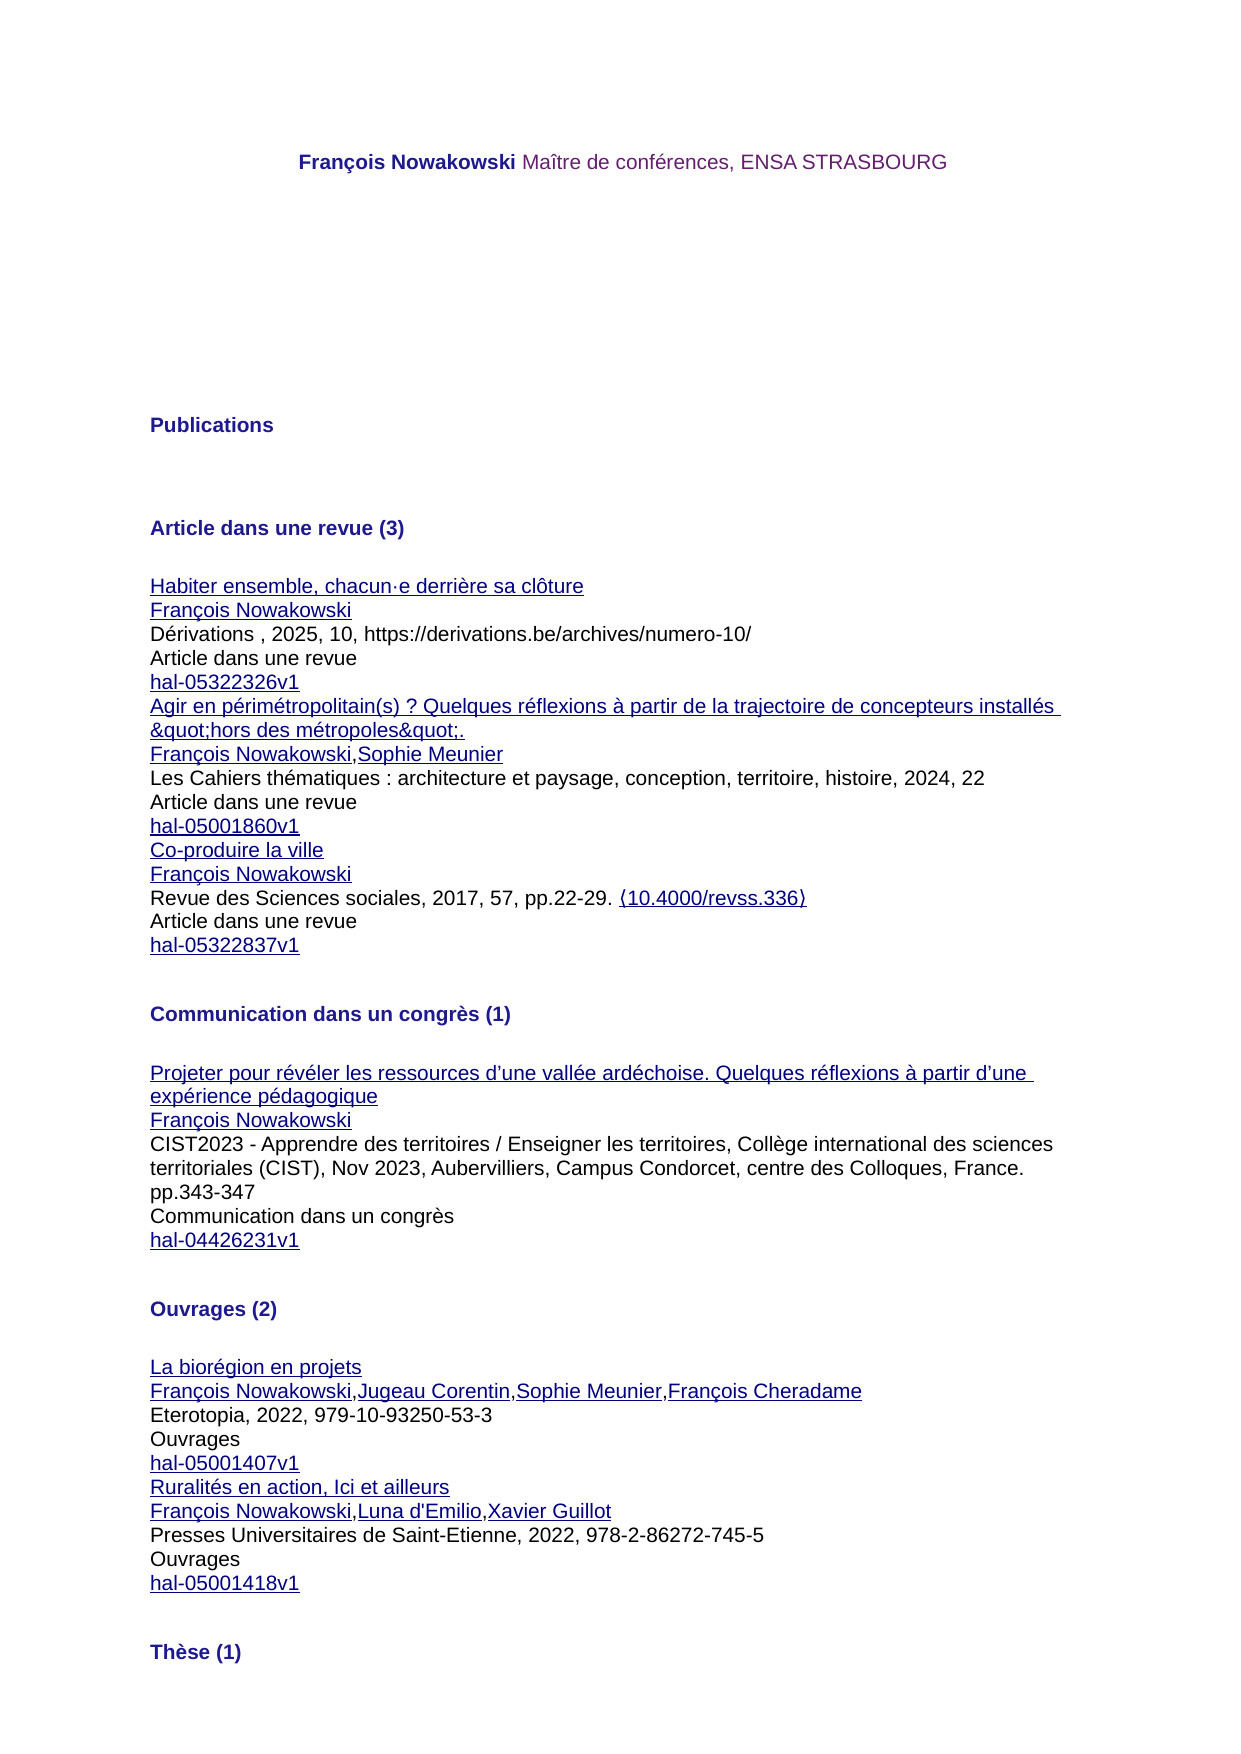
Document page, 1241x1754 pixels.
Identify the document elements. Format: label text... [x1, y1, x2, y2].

table_cell Co-produire la ville François Nowakowski Revue des Sciences sociales, 2017, 57, pp.22-29. ⟨10.4000/revss.336⟩ Article dans une revue hal-05322837v1 [150, 838, 1090, 957]
table_header La biorégion en projets François Nowakowski,Jugeau Corentin,Sophie Meunier,François Cheradame Eterotopia, 2022, 979-10-93250-53-3 Ouvrages hal-05001407v1 [150, 1355, 1090, 1475]
subtitle Publications [150, 412, 1090, 436]
subtitle Communication dans un congrès (1) [150, 1002, 1090, 1026]
subtitle Ouvrages (2) [150, 1297, 1090, 1321]
table_cell Ruralités en action, Ici et ailleurs François Nowakowski,Luna d'Emilio,Xavier Guillot Presses Universitaires de Saint-Etienne, 2022, 978-2-86272-745-5 Ouvrages hal-05001418v1 [150, 1475, 1090, 1595]
table_cell Agir en périmétropolitain(s) ? Quelques réflexions à partir de la trajectoire de concepteurs installés &quot;hors des métropoles&quot;. François Nowakowski,Sophie Meunier Les Cahiers thématiques : architecture et paysage, conception, territoire, histoire, 2024, 22 Article dans une revue hal-05001860v1 [150, 694, 1090, 837]
subtitle Thèse (1) [150, 1639, 1090, 1663]
table_header Habiter ensemble, chacun·e derrière sa clôture François Nowakowski Dérivations , 2025, 10, https://derivations.be/archives/numero-10/ Article dans une revue hal-05322326v1 [150, 574, 1090, 694]
subtitle Article dans une revue (3) [150, 516, 1090, 539]
table_header Projeter pour révéler les ressources d’une vallée ardéchoise. Quelques réflexions à partir d’une expérience pédagogique François Nowakowski CIST2023 - Apprendre des territoires / Enseigner les territoires, Collège international des sciences territoriales (CIST), Nov 2023, Aubervilliers, Campus Condorcet, centre des Colloques, France. pp.343-347 Communication dans un congrès hal-04426231v1 [150, 1060, 1090, 1252]
subtitle François Nowakowski Maître de conférences, ENSA STRASBOURG [150, 150, 1090, 174]
